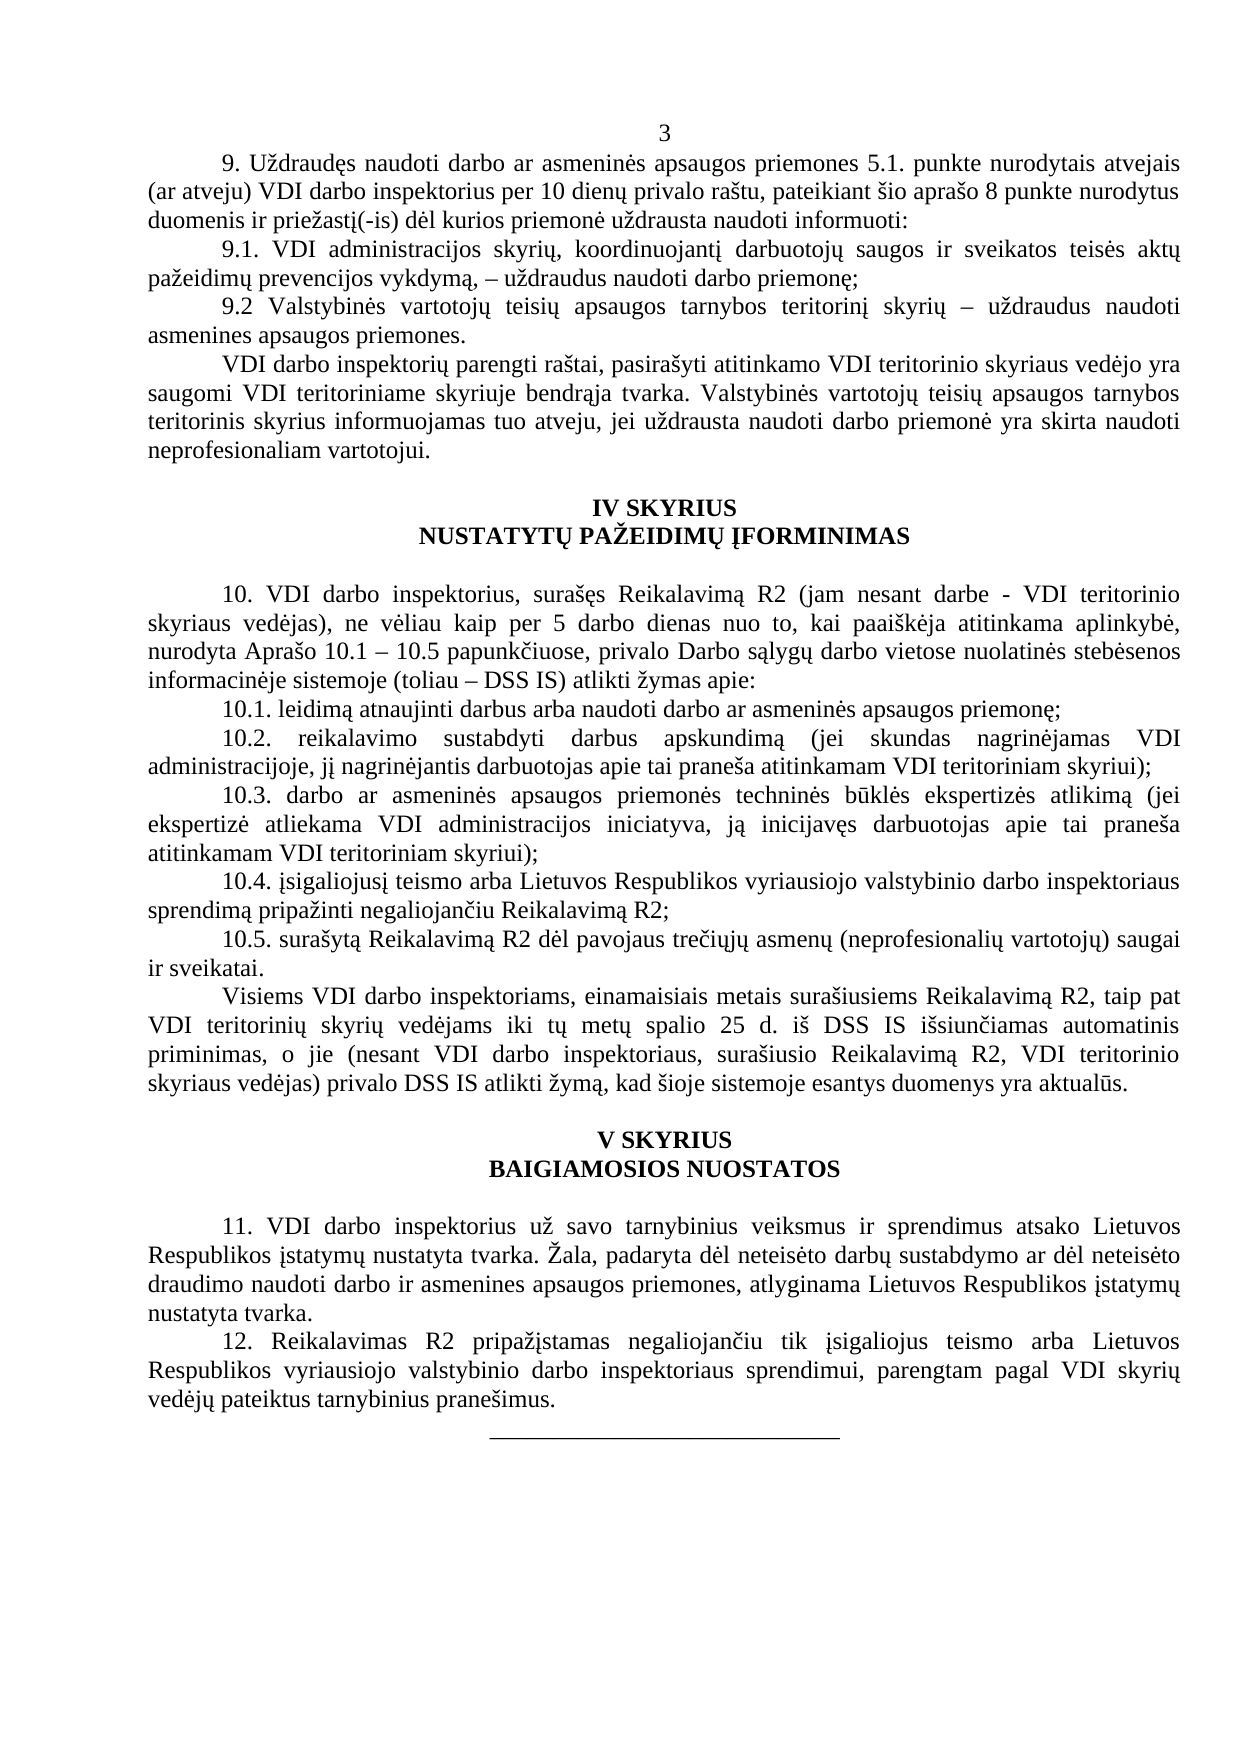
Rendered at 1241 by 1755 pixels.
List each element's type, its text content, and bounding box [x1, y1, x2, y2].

text BAIGIAMOSIOS NUOSTATOS [148, 1154, 1181, 1183]
text ____________________________ [148, 1413, 1181, 1441]
text Visiems VDI darbo inspektoriams, einamaisiais metais surašiusiems Reikalavimą R2, taip pat VDI teritorinių skyrių vedėjams iki tų metų spalio 25 d. iš DSS IS išsiunčiamas automatinis priminimas, o jie (nesant VDI darbo inspektoriaus, surašiusio Reikalavimą R2, VDI teritorinio skyriaus vedėjas) privalo DSS IS atlikti žymą, kad šioje sistemoje esantys duomenys yra aktualūs. [148, 981, 1181, 1096]
text 10.1. leidimą atnaujinti darbus arba naudoti darbo ar asmeninės apsaugos priemonę; [148, 694, 1181, 723]
text NUSTATYTŲ PAŽEIDIMŲ ĮFORMINIMAS [148, 521, 1181, 550]
text 9.2 Valstybinės vartotojų teisių apsaugos tarnybos teritorinį skyrių – uždraudus naudoti asmenines apsaugos priemones. [148, 291, 1181, 349]
text 11. VDI darbo inspektorius už savo tarnybinius veiksmus ir sprendimus atsako Lietuvos Respublikos įstatymų nustatyta tvarka. Žala, padaryta dėl neteisėto darbų sustabdymo ar dėl neteisėto draudimo naudoti darbo ir asmenines apsaugos priemones, atlyginama Lietuvos Respublikos įstatymų nustatyta tvarka. [148, 1211, 1181, 1326]
text 10.2. reikalavimo sustabdyti darbus apskundimą (jei skundas nagrinėjamas VDI administracijoje, jį nagrinėjantis darbuotojas apie tai praneša atitinkamam VDI teritoriniam skyriui); [148, 723, 1181, 780]
text 10.5. surašytą Reikalavimą R2 dėl pavojaus trečiųjų asmenų (neprofesionalių vartotojų) saugai ir sveikatai. [148, 924, 1181, 981]
text 10. VDI darbo inspektorius, surašęs Reikalavimą R2 (jam nesant darbe - VDI teritorinio skyriaus vedėjas), ne vėliau kaip per 5 darbo dienas nuo to, kai paaiškėja atitinkama aplinkybė, nurodyta Aprašo 10.1 – 10.5 papunkčiuose, privalo Darbo sąlygų darbo vietose nuolatinės stebėsenos informacinėje sistemoje (toliau – DSS IS) atlikti žymas apie: [148, 579, 1181, 694]
text 12. Reikalavimas R2 pripažįstamas negaliojančiu tik įsigaliojus teismo arba Lietuvos Respublikos vyriausiojo valstybinio darbo inspektoriaus sprendimui, parengtam pagal VDI skyrių vedėjų pateiktus tarnybinius pranešimus. [148, 1326, 1181, 1413]
text 10.4. įsigaliojusį teismo arba Lietuvos Respublikos vyriausiojo valstybinio darbo inspektoriaus sprendimą pripažinti negaliojančiu Reikalavimą R2; [148, 866, 1181, 924]
text 9.1. VDI administracijos skyrių, koordinuojantį darbuotojų saugos ir sveikatos teisės aktų pažeidimų prevencijos vykdymą, – uždraudus naudoti darbo priemonę; [148, 234, 1181, 291]
text VDI darbo inspektorių parengti raštai, pasirašyti atitinkamo VDI teritorinio skyriaus vedėjo yra saugomi VDI teritoriniame skyriuje bendrąja tvarka. Valstybinės vartotojų teisių apsaugos tarnybos teritorinis skyrius informuojamas tuo atveju, jei uždrausta naudoti darbo priemonė yra skirta naudoti neprofesionaliam vartotojui. [148, 349, 1181, 464]
text IV SKYRIUS [148, 493, 1181, 521]
text 9. Uždraudęs naudoti darbo ar asmeninės apsaugos priemones 5.1. punkte nurodytais atvejais (ar atveju) VDI darbo inspektorius per 10 dienų privalo raštu, pateikiant šio aprašo 8 punkte nurodytus duomenis ir priežastį(-is) dėl kurios priemonė uždrausta naudoti informuoti: [148, 148, 1181, 234]
text 10.3. darbo ar asmeninės apsaugos priemonės techninės būklės ekspertizės atlikimą (jei ekspertizė atliekama VDI administracijos iniciatyva, ją inicijavęs darbuotojas apie tai praneša atitinkamam VDI teritoriniam skyriui); [148, 780, 1181, 866]
text V SKYRIUS [148, 1125, 1181, 1154]
